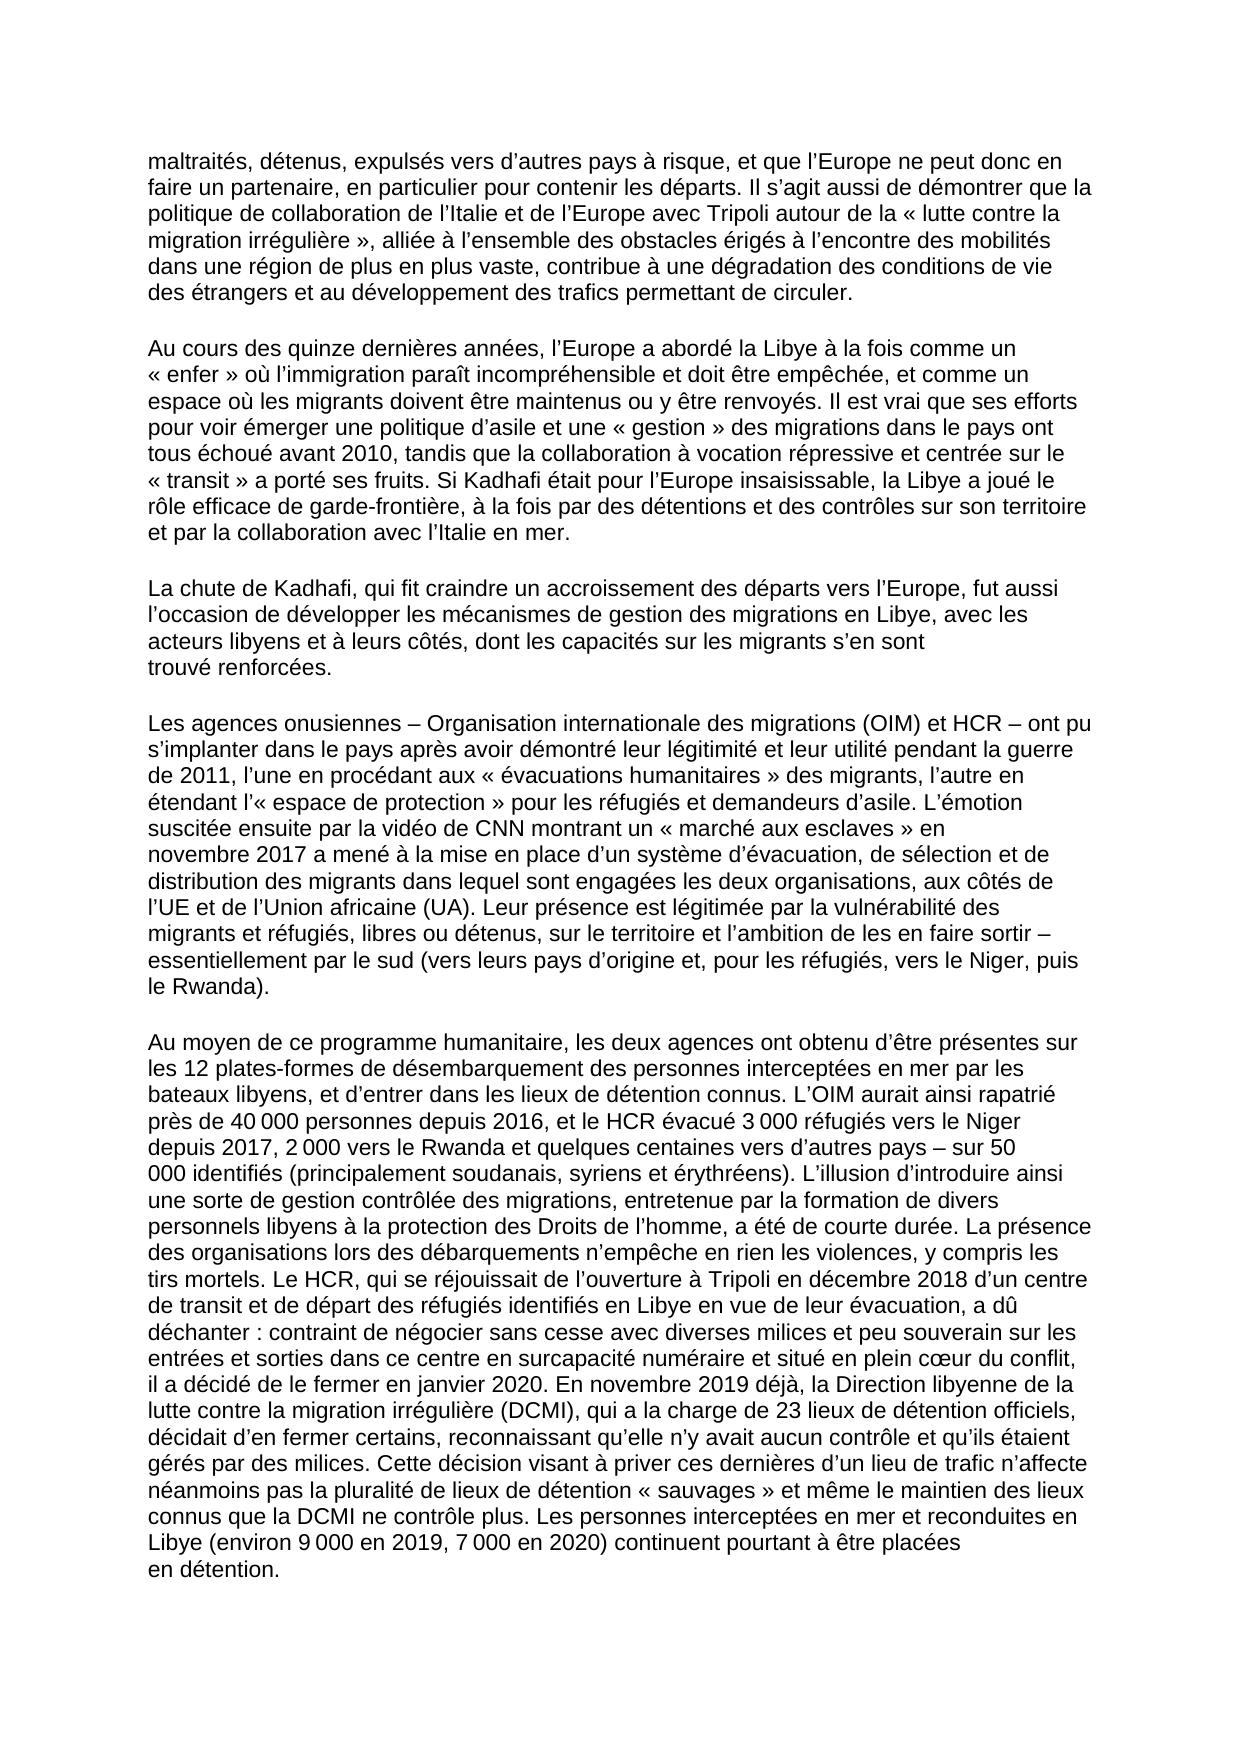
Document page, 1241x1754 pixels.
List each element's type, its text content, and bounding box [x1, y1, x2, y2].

text maltraités, détenus, expulsés vers d’autres pays à risque, et que l’Europe ne peut donc en faire un partenaire, en particulier pour contenir les départs. Il s’agit aussi de démontrer que la politique de collaboration de l’Italie et de l’Europe avec Tripoli autour de la « lutte contre la migration irrégulière », alliée à l’ensemble des obstacles érigés à l’encontre des mobilités dans une région de plus en plus vaste, contribue à une dégradation des conditions de vie des étrangers et au développement des trafics permettant de circuler. [148, 148, 1093, 306]
text La chute de Kadhafi, qui fit craindre un accroissement des départs vers l’Europe, fut aussi l’occasion de développer les mécanismes de gestion des migrations en Libye, avec les acteurs libyens et à leurs côtés, dont les capacités sur les migrants s’en sont trouvé renforcées. [148, 575, 1093, 680]
text Les agences onusiennes – Organisation internationale des migrations (OIM) et HCR – ont pu s’implanter dans le pays après avoir démontré leur légitimité et leur utilité pendant la guerre de 2011, l’une en procédant aux « évacuations humanitaires » des migrants, l’autre en étendant l’« espace de protection » pour les réfugiés et demandeurs d’asile. L’émotion suscitée ensuite par la vidéo de CNN montrant un « marché aux esclaves » en novembre 2017 a mené à la mise en place d’un système d’évacuation, de sélection et de distribution des migrants dans lequel sont engagées les deux organisations, aux côtés de l’UE et de l’Union africaine (UA). Leur présence est légitimée par la vulnérabilité des migrants et réfugiés, libres ou détenus, sur le territoire et l’ambition de les en faire sortir – essentiellement par le sud (vers leurs pays d’origine et, pour les réfugiés, vers le Niger, puis le Rwanda). [148, 709, 1093, 999]
text Au moyen de ce programme humanitaire, les deux agences ont obtenu d’être présentes sur les 12 plates-formes de désembarquement des personnes interceptées en mer par les bateaux libyens, et d’entrer dans les lieux de détention connus. L’OIM aurait ainsi rapatrié près de 40 000 personnes depuis 2016, et le HCR évacué 3 000 réfugiés vers le Niger depuis 2017, 2 000 vers le Rwanda et quelques centaines vers d’autres pays – sur 50 000 identifiés (principalement soudanais, syriens et érythréens). L’illusion d’introduire ainsi une sorte de gestion contrôlée des migrations, entretenue par la formation de divers personnels libyens à la protection des Droits de l’homme, a été de courte durée. La présence des organisations lors des débarquements n’empêche en rien les violences, y compris les tirs mortels. Le HCR, qui se réjouissait de l’ouverture à Tripoli en décembre 2018 d’un centre de transit et de départ des réfugiés identifiés en Libye en vue de leur évacuation, a dû déchanter : contraint de négocier sans cesse avec diverses milices et peu souverain sur les entrées et sorties dans ce centre en surcapacité numéraire et situé en plein cœur du conflit, il a décidé de le fermer en janvier 2020. En novembre 2019 déjà, la Direction libyenne de la lutte contre la migration irrégulière (DCMI), qui a la charge de 23 lieux de détention officiels, décidait d’en fermer certains, reconnaissant qu’elle n’y avait aucun contrôle et qu’ils étaient gérés par des milices. Cette décision visant à priver ces dernières d’un lieu de trafic n’affecte néanmoins pas la pluralité de lieux de détention « sauvages » et même le maintien des lieux connus que la DCMI ne contrôle plus. Les personnes interceptées en mer et reconduites en Libye (environ 9 000 en 2019, 7 000 en 2020) continuent pourtant à être placées en détention. [148, 1028, 1093, 1582]
text Au cours des quinze dernières années, l’Europe a abordé la Libye à la fois comme un « enfer » où l’immigration paraît incompréhensible et doit être empêchée, et comme un espace où les migrants doivent être maintenus ou y être renvoyés. Il est vrai que ses efforts pour voir émerger une politique d’asile et une « gestion » des migrations dans le pays ont tous échoué avant 2010, tandis que la collaboration à vocation répressive et centrée sur le « transit » a porté ses fruits. Si Kadhafi était pour l’Europe insaisissable, la Libye a joué le rôle efficace de garde-frontière, à la fois par des détentions et des contrôles sur son territoire et par la collaboration avec l’Italie en mer. [148, 335, 1093, 546]
